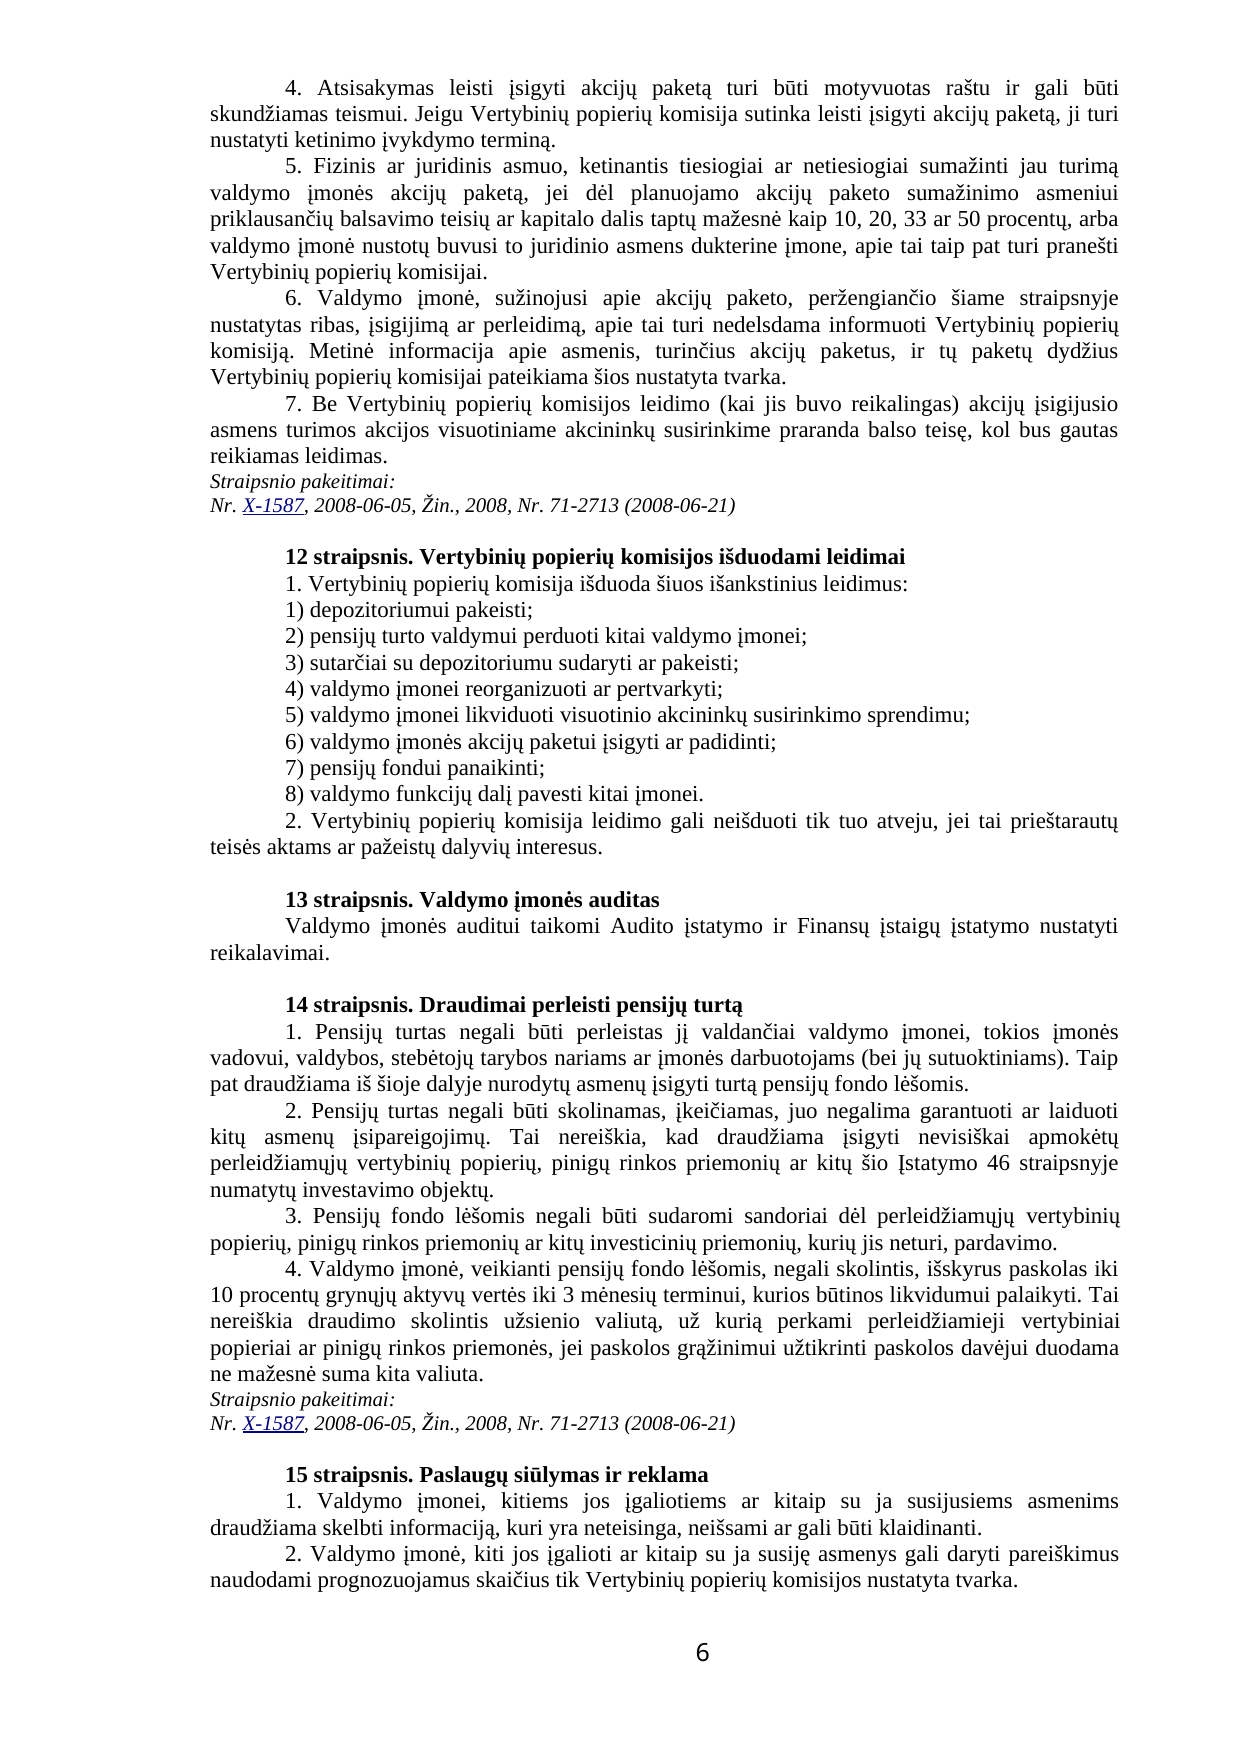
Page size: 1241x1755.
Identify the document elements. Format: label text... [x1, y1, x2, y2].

subtitle 12 straipsnis. Vertybinių popierių komisijos išduodami leidimai [210, 543, 1120, 570]
text 4. Atsisakymas leisti įsigyti akcijų paketą turi būti motyvuotas raštu ir gali būti skundžiamas teismui. Jeigu Vertybinių popierių komisija sutinka leisti įsigyti akcijų paketą, ji turi nustatyti ketinimo įvykdymo terminą. [210, 73, 1120, 153]
text Nr. X-1587, 2008-06-05, Žin., 2008, Nr. 71-2713 (2008-06-21) [210, 493, 1120, 517]
text 1. Vertybinių popierių komisija išduoda šiuos išankstinius leidimus: [210, 570, 1120, 596]
text 2. Vertybinių popierių komisija leidimo gali neišduoti tik tuo atveju, jei tai prieštarautų teisės aktams ar pažeistų dalyvių interesus. [210, 807, 1120, 859]
text 6) valdymo įmonės akcijų paketui įsigyti ar padidinti; [210, 728, 1120, 754]
text Straipsnio pakeitimai: [210, 469, 1120, 493]
text Straipsnio pakeitimai: [210, 1387, 1120, 1411]
text 6. Valdymo įmonė, sužinojusi apie akcijų paketo, peržengiančio šiame straipsnyje nustatytas ribas, įsigijimą ar perleidimą, apie tai turi nedelsdama informuoti Vertybinių popierių komisiją. Metinė informacija apie asmenis, turinčius akcijų paketus, ir tų paketų dydžius Vertybinių popierių komisijai pateikiama šios nustatyta tvarka. [210, 284, 1120, 390]
text 4) valdymo įmonei reorganizuoti ar pertvarkyti; [210, 675, 1120, 701]
text 1. Valdymo įmonei, kitiems jos įgaliotiems ar kitaip su ja susijusiems asmenims draudžiama skelbti informaciją, kuri yra neteisinga, neišsami ar gali būti klaidinanti. [210, 1487, 1120, 1540]
text 8) valdymo funkcijų dalį pavesti kitai įmonei. [210, 781, 1120, 807]
text 7) pensijų fondui panaikinti; [210, 754, 1120, 781]
text 14 straipsnis. Draudimai perleisti pensijų turtą [210, 991, 1120, 1018]
text 5. Fizinis ar juridinis asmuo, ketinantis tiesiogiai ar netiesiogiai sumažinti jau turimą valdymo įmonės akcijų paketą, jei dėl planuojamo akcijų paketo sumažinimo asmeniui priklausančių balsavimo teisių ar kapitalo dalis taptų mažesnė kaip 10, 20, 33 ar 50 procentų, arba valdymo įmonė nustotų buvusi to juridinio asmens dukterine įmone, apie tai taip pat turi pranešti Vertybinių popierių komisijai. [210, 153, 1120, 284]
text 1. Pensijų turtas negali būti perleistas jį valdančiai valdymo įmonei, tokios įmonės vadovui, valdybos, stebėtojų tarybos nariams ar įmonės darbuotojams (bei jų sutuoktiniams). Taip pat draudžiama iš šioje dalyje nurodytų asmenų įsigyti turtą pensijų fondo lėšomis. [210, 1018, 1120, 1097]
text 7. Be Vertybinių popierių komisijos leidimo (kai jis buvo reikalingas) akcijų įsigijusio asmens turimos akcijos visuotiniame akcininkų susirinkime praranda balso teisę, kol bus gautas reikiamas leidimas. [210, 390, 1120, 469]
text 3) sutarčiai su depozitoriumu sudaryti ar pakeisti; [210, 649, 1120, 675]
text Nr. X-1587, 2008-06-05, Žin., 2008, Nr. 71-2713 (2008-06-21) [210, 1411, 1120, 1435]
text 15 straipsnis. Paslaugų siūlymas ir reklama [210, 1461, 1120, 1487]
text 2. Pensijų turtas negali būti skolinamas, įkeičiamas, juo negalima garantuoti ar laiduoti kitų asmenų įsipareigojimų. Tai nereiškia, kad draudžiama įsigyti nevisiškai apmokėtų perleidžiamųjų vertybinių popierių, pinigų rinkos priemonių ar kitų šio Įstatymo 46 straipsnyje numatytų investavimo objektų. [210, 1097, 1120, 1202]
text Valdymo įmonės auditui taikomi Audito įstatymo ir Finansų įstaigų įstatymo nustatyti reikalavimai. [210, 912, 1120, 965]
text 13 straipsnis. Valdymo įmonės auditas [210, 886, 1120, 912]
text 2) pensijų turto valdymui perduoti kitai valdymo įmonei; [210, 622, 1120, 649]
text 3. Pensijų fondo lėšomis negali būti sudaromi sandoriai dėl perleidžiamųjų vertybinių popierių, pinigų rinkos priemonių ar kitų investicinių priemonių, kurių jis neturi, pardavimo. [210, 1202, 1120, 1255]
text 2. Valdymo įmonė, kiti jos įgalioti ar kitaip su ja susiję asmenys gali daryti pareiškimus naudodami prognozuojamus skaičius tik Vertybinių popierių komisijos nustatyta tvarka. [210, 1540, 1120, 1593]
text 4. Valdymo įmonė, veikianti pensijų fondo lėšomis, negali skolintis, išskyrus paskolas iki 10 procentų grynųjų aktyvų vertės iki 3 mėnesių terminui, kurios būtinos likvidumui palaikyti. Tai nereiškia draudimo skolintis užsienio valiutą, už kurią perkami perleidžiamieji vertybiniai popieriai ar pinigų rinkos priemonės, jei paskolos grąžinimui užtikrinti paskolos davėjui duodama ne mažesnė suma kita valiuta. [210, 1255, 1120, 1387]
text 5) valdymo įmonei likviduoti visuotinio akcininkų susirinkimo sprendimu; [210, 701, 1120, 728]
text 1) depozitoriumui pakeisti; [210, 596, 1120, 622]
